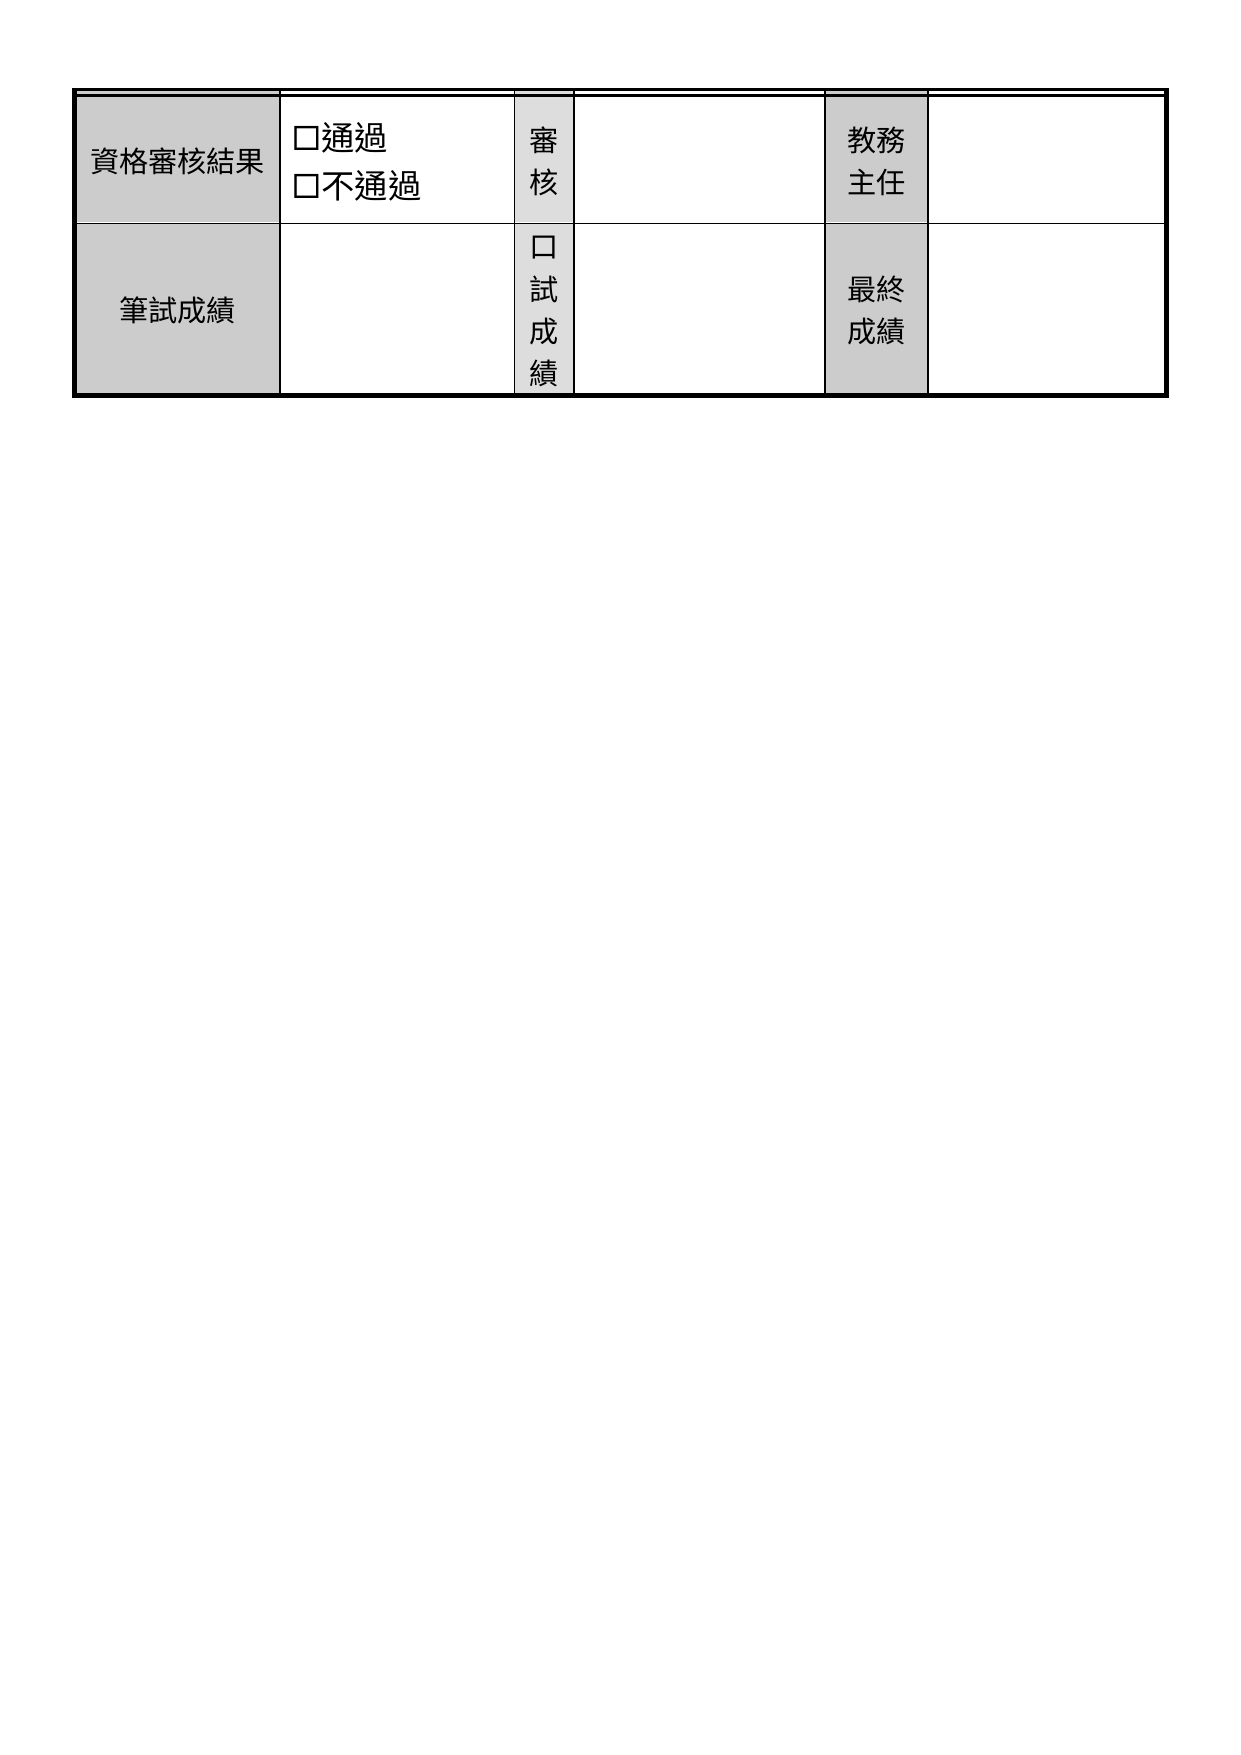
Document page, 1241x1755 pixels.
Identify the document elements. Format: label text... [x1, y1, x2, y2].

table_cell 教務主任 [826, 97, 927, 222]
table_cell 資格審核結果 [77, 97, 279, 222]
table_cell [575, 97, 824, 222]
table_cell [929, 224, 1164, 393]
table_cell [281, 224, 514, 393]
table_cell [575, 224, 824, 393]
table_cell 審核 [515, 97, 573, 222]
table_cell 筆試成績 [77, 224, 279, 393]
table_cell 最終成績 [826, 224, 927, 393]
table_cell 口試成績 [515, 224, 573, 393]
table_cell 通過 不通過 [281, 97, 514, 222]
table_cell [929, 97, 1164, 222]
